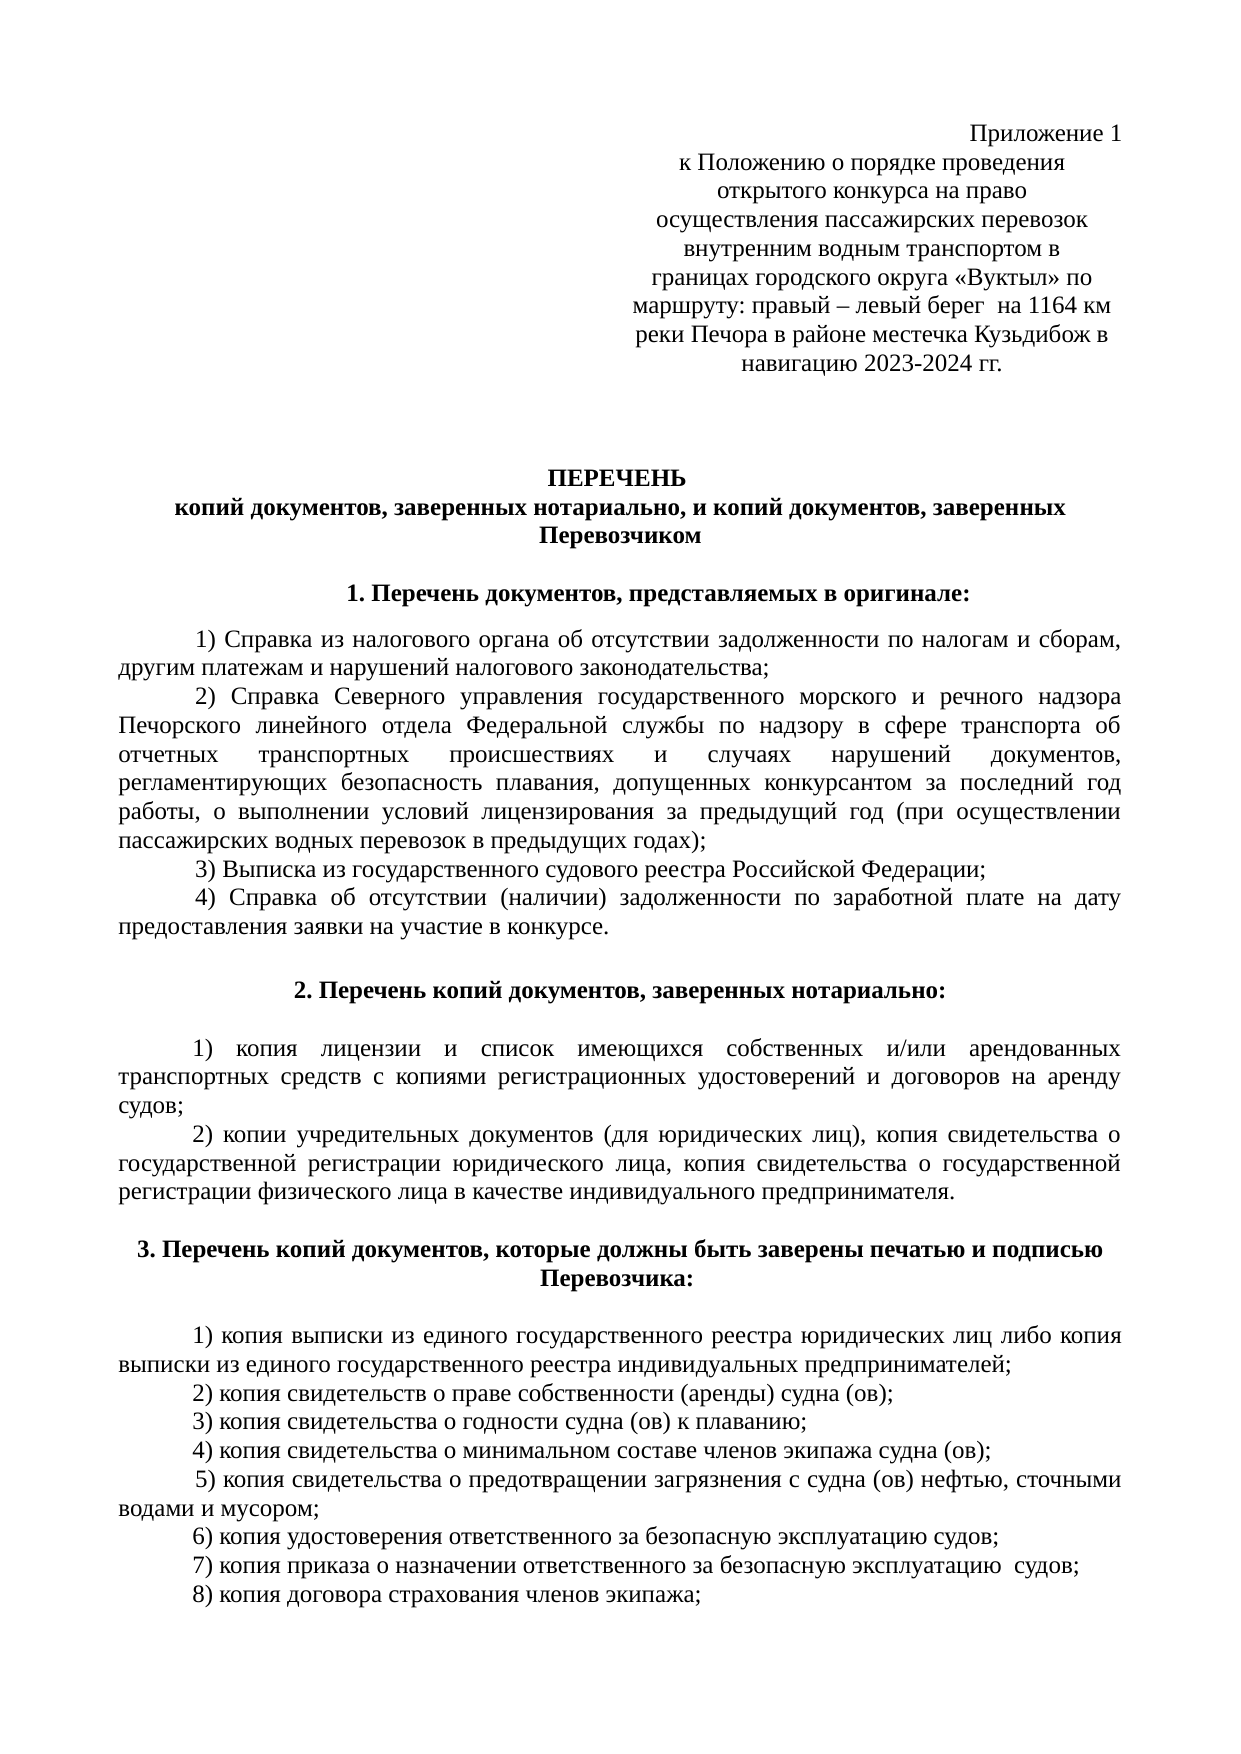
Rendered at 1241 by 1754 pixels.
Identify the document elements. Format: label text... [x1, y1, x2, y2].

text 1) копия выписки из единого государственного реестра юридических лиц либо копия выписки из единого государственного реестра индивидуальных предпринимателей; [118, 1320, 1122, 1378]
text 8) копия договора страхования членов экипажа; [192, 1579, 1122, 1608]
text ПЕРЕЧЕНЬ [118, 463, 1122, 492]
text 2) копия свидетельств о праве собственности (аренды) судна (ов); [118, 1378, 1122, 1406]
text 1. Перечень документов, представляемых в оригинале: [118, 578, 1122, 607]
text 4) копия свидетельства о минимальном составе членов экипажа судна (ов); [192, 1435, 1122, 1464]
text копий документов, заверенных нотариально, и копий документов, заверенных Перевозчиком [118, 492, 1122, 549]
text 2. Перечень копий документов, заверенных нотариально: [118, 975, 1122, 1004]
text 6) копия удостоверения ответственного за безопасную эксплуатацию судов; [192, 1521, 1122, 1550]
text 7) копия приказа о назначении ответственного за безопасную эксплуатацию судов; [192, 1550, 1122, 1579]
table_header к Положению о порядке проведения открытого конкурса на право осуществления пассажирских перевозок внутренним водным транспортом в границах городского округа «Вуктыл» по маршруту: правый – левый берег на 1164 км реки Печора в районе местечка Кузьдибож в навигацию 2023-2024 гг. [609, 147, 1135, 406]
text 2) копии учредительных документов (для юридических лиц), копия свидетельства о государственной регистрации юридического лица, копия свидетельства о государственной регистрации физического лица в качестве индивидуального предпринимателя. [118, 1119, 1122, 1205]
text 3) Выписка из государственного судового реестра Российской Федерации; [118, 854, 1122, 882]
text 3) копия свидетельства о годности судна (ов) к плаванию; [192, 1406, 1122, 1435]
text 3. Перечень копий документов, которые должны быть заверены печатью и подписью Перевозчика: [118, 1234, 1122, 1291]
text 1) Справка из налогового органа об отсутствии задолженности по налогам и сборам, другим платежам и нарушений налогового законодательства; [118, 624, 1122, 681]
text Приложение 1 [118, 118, 1122, 147]
text 2) Справка Северного управления государственного морского и речного надзора Печорского линейного отдела Федеральной службы по надзору в сфере транспорта об отчетных транспортных происшествиях и случаях нарушений документов, регламентирующих безопасность плавания, допущенных конкурсантом за последний год работы, о выполнении условий лицензирования за предыдущий год (при осуществлении пассажирских водных перевозок в предыдущих годах); [118, 681, 1122, 854]
text 1) копия лицензии и список имеющихся собственных и/или арендованных транспортных средств с копиями регистрационных удостоверений и договоров на аренду судов; [118, 1033, 1122, 1119]
text 4) Справка об отсутствии (наличии) задолженности по заработной плате на дату предоставления заявки на участие в конкурсе. [118, 882, 1122, 940]
text 5) копия свидетельства о предотвращении загрязнения с судна (ов) нефтью, сточными водами и мусором; [118, 1464, 1122, 1521]
